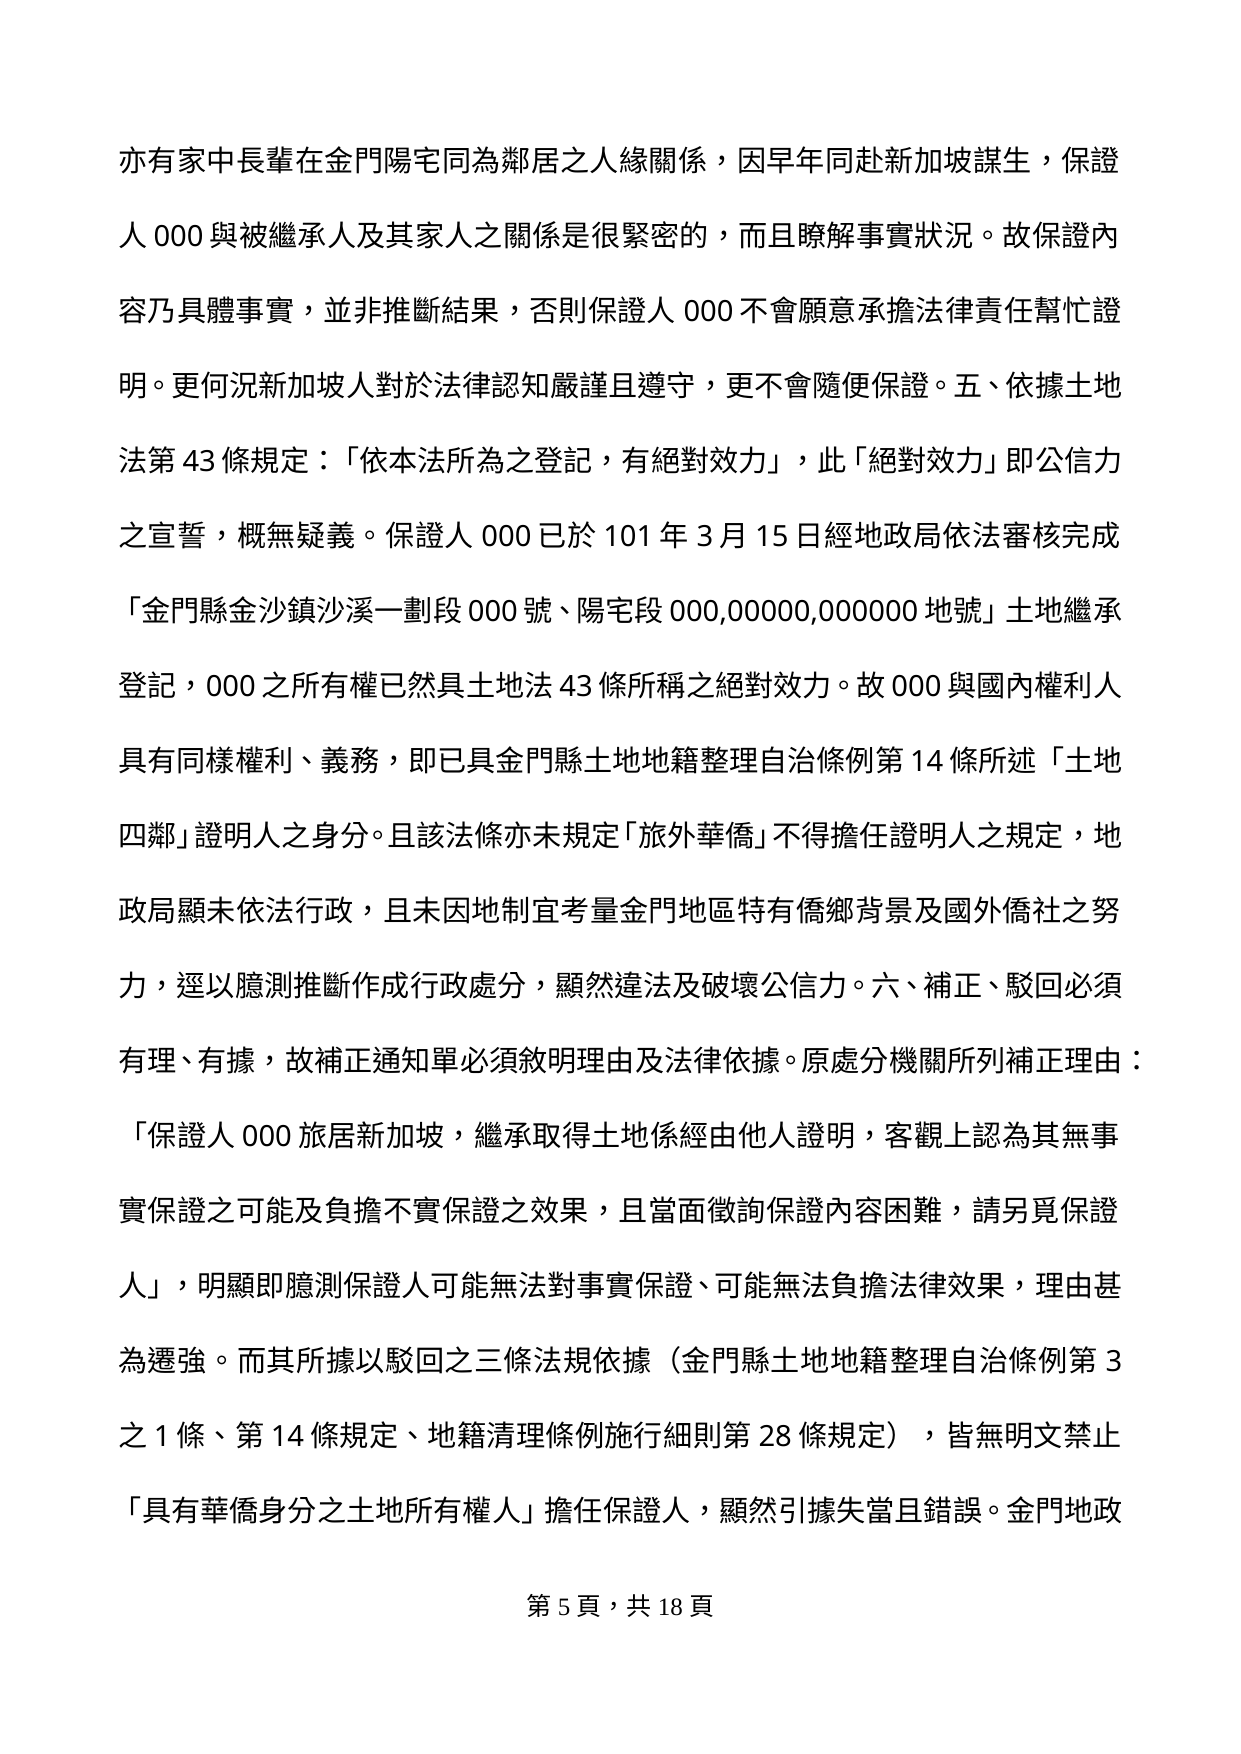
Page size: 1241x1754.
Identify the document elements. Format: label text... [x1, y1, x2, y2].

text 訴願人訴願意旨略謂：一、金門素有僑鄉之稱，而新加坡卻是金門華僑薈聚之地。華僑早年為了討生活、避戰亂，紛紛出洋尋找生計，一直到現在華僑與金門仍然關係非常緊密，幾乎每個金門家庭都有旅居海外親屬。金門縣政府歷任縣長均非常重視與僑親之互動，甚至有世界金門日的聚會，足以見金門僑親與在地金門感情凝聚之感動與力量；地籍清理條例實施後，依據金門地政局100年舉辦清理成果展資料顯示，清理土地計22931筆，其中住址記載為「出洋、僑」等權屬華僑所有者計10076筆，可見實施清理土地將近50%是清理華僑土地，另金門地政局於100年至104年相繼公告清理土地之詳細地段、地號約6036筆（部分尚未公告），公告清理土地登記名義人6892人，大部分皆為華僑，顯見多數清理土地皆為華僑祖遺土地，故要清理金門土地，幾乎半數就是清理華僑土地。為協助華僑辦理繼承登記，地政局於100年至103年均派員組團赴南洋（新加坡等各僑居地）金門會館舉辦說明會宣導地籍清理政策（詳地政局網頁清理專區），並請當地僑社協助出具證明書，歷任縣長皆宣誓為維護海外華僑權益，因地制宜，從不輕言拍賣華僑土地，旨在鼓勵華僑儘速回鄉辦理繼承登記。由此可知，鼓勵華僑儘速申辦土地繼承登記，就是解決及減輕「清理土地造成傷害」之重要方式，若地政局未依法行政，法規未禁止而自訂遊戲規則及濫用行政裁量權予以禁止，導致華僑無法完成繼承登記，最後難保被清理拍賣之命運，影響層面極大。縣府為維護華僑權益，邀集立法院、內政部地政司、戶政司、法規會等單位協商，制訂「金門縣旅外僑民人別確認」審查委員會，並將地政局納入參與審查華僑身分，如今地政局未依法行政、濫用行政裁量權予以禁止、駁回繼承登記案，無異於縣府倒行逆施，終致引發民怨，確實對華僑權益及縣府聲譽影響深遠。二、為證實本人所述法規未禁止之事實，摘錄相關法規如后(詳細法規內容，請參閱地政局網站)：(一) 金門縣土地地籍整理自治條例第3之1條：本縣旅外僑民辦理土地繼承登記除依相關法令規定外，其繼承系統表如無戶籍資料可供審查者，應向僑居地法院或其他有權單位辦理宣誓或認證，並應經駐外館處驗證。前項申請案依檢附被繼承人僑居地身分資料與土地登記簿不符者，應檢附依金門縣旅外僑民人別確認自治條例核發之證明文件；被繼承人國內戶籍住址與土地登記簿不符或無設籍者，並應檢附土地關係人一人以上證明書或其他足資證明之文件。登記機關受理本條申請登記後，經審查無誤者，應於登記機關及土地所在鄉鎮村里辦公處所公告三個月。(二) 金門縣土地地籍整理自治條例第14條規定：本自治條例所稱關係人，係指各筆土地之管理者、共有人、原申請案保證人、代理人或其繼承人。關係人之證明書，因故無法取得者，除應敘明具體理由外，並應檢附各土地四鄰二人以上之證明書。(三) 地籍清理條例施行細則第28條規定：合於前條第一項第四款至第六款或第二項情形，而未能檢附第十三條第一項第三款之權利書狀者，應檢附村（里）長、土地共有人（含繼承人）、土地四鄰之土地、建物所有權人或其使用人一人之證明書，並於申請書備註欄內切結本申請案確無虛偽不實之情事，如有不實，申請人願負法律責任。前項所稱村（里）長，指土地所在地現任或歷任之村（里）長出具證明書之證明人，應具完全之法律行為能力，證明書應載明其親自觀察之具體事實，而非其推斷之結果，並應檢附其印鑑證明書。三、本案繼承人陳篤合二年前陪同父親000返鄉尋根祭祖，經由宗親提醒辦理祖遺產業繼承登記，以避免土地列入地籍清理條例拍賣，實乃為延續祖先對金門之情感，且均依法守法循程序進行，縱使程序繁瑣，只為延續祖先的遺業，在申辦繼承登記之前，業已先經過金門縣政府「旅外僑民人別確認」之審查，確認權利人（被繼承人）確實是為金門出生之金門人身分，審查期間二位年事已高之繼承人相繼死亡，而衍生更多孫輩繼承人必須出面參與遺產繼承登記事宜，審查過程非常嚴謹，歷經過程非常艱辛，且原處分機關地政局皆有派員參與旅外僑民人別確認審查工作，均無異議通過。可見被繼承人、繼承人之身分均無問題。四、本案皆依據金門縣地籍整理自治條例3之1條規定、第14條規定、地籍清理條例施行細則第28條規定，尋覓四鄰土地所有權人擔任保證人，並非隨便尋覓不相關之人，本案保證人000(陽宅段267,00000地號)與被繼承人000(陽宅段000,0000地號)，不僅有土地相鄰之地緣關係（詳地籍圖、相關位置示意圖），亦有家中長輩在金門陽宅同為鄰居之人緣關係，因早年同赴新加坡謀生，保證人000與被繼承人及其家人之關係是很緊密的，而且瞭解事實狀況。故保證內容乃具體事實，並非推斷結果，否則保證人000不會願意承擔法律責任幫忙證明。更何況新加坡人對於法律認知嚴謹且遵守，更不會隨便保證。五、依據土地法第43條規定：「依本法所為之登記，有絕對效力」，此「絕對效力」即公信力之宣誓，概無疑義。保證人000已於101年 3月15日經地政局依法審核完成「金門縣金沙鎮沙溪一劃段000號、陽宅段000,00000,000000地號」土地繼承登記，000之所有權已然具土地法43條所稱之絕對效力。故000與國內權利人具有同樣權利、義務，即已具金門縣土地地籍整理自治條例第14條所述「土地四鄰」證明人之身分。且該法條亦未規定「旅外華僑」不得擔任證明人之規定，地政局顯未依法行政，且未因地制宜考量金門地區特有僑鄉背景及國外僑社之努力，逕以臆測推斷作成行政處分，顯然違法及破壞公信力。六、補正、駁回必須有理、有據，故補正通知單必須敘明理由及法律依據。原處分機關所列補正理由：「保證人000旅居新加坡，繼承取得土地係經由他人證明，客觀上認為其無事實保證之可能及負擔不實保證之效果，且當面徵詢保證內容困難，請另覓保證人」，明顯即臆測保證人可能無法對事實保證、可能無法負擔法律效果，理由甚為遷強。而其所據以駁回之三條法規依據（金門縣土地地籍整理自治條例第3之1條、第14條規定、地籍清理條例施行細則第28條規定），皆無明文禁止「具有華僑身分之土地所有權人」擔任保證人，顯然引據失當且錯誤。金門地政局應依照法規審查，沒有明文禁止者，不宜自訂遊戲規則，曲解法令而駁回。七、依據內政部民國95年6月13日台內戶字第0950085504號函附研商「金門縣華僑繼承土地相關事宜」會議記錄，決議事項略以：「凡於金門縣土地總登記期間至戰地政務終止前之期間內，於地政機關之土地登記簿記載為土地登記名義人者，如無具體證件可資認定其僅具有外國單一國籍者，應可認定該土地登記名義人為我國人…如經查明繼承人係前項土地登記名義人之子女屬實，且未依國籍法等相關規定經許可喪失我國國籍者，各該繼承人得認定具有我國國籍」。本案保證人之一「000君」的父親000，即為金門縣土地總登記期間至戰地政務終止前之期間內，於地政機關之土地登記簿記載為土地登記名義人，000乃依法完成繼承登記，自然表示審認係前項土地登記名義人000之子女屬實，且未依國籍法等相關規定經許可喪失我國國籍者，各該繼承人得認定具有我國國籍。000乃以具有本國國籍之身分繼承取得土地，而非以新加坡公民身分繼承取得土地，其擔任保證人之權利、義務與本國人相同，自當受我國民法、刑法之約束，概無疑義。八、保證人000依據原處分機關之保證書規定內容及事實，在駐新加坡台北代表處官員面前當場簽名保證，並經駐外機關文書認證，即為出於本人真意而為保證之有效法律文件，當事人依法即對文件內容負擔法律責任效果。且保證書亦依原處分機關規定加註「保證人知悉若保證不實，將涉及刑法第214條明知為不實之事項，而使公務員登載於職務上所掌之公文書，足以生損害於公眾或他人者…之刑事責任」等語。法律上賦予自然人之行為能力、法律責任效果，在民、刑法上規定甚為明確，足以讓保證人遵守、預知法律效果。九、另依行政程序法、憲法等立法意旨，提出補充理由說明如后：(一)依據行政程序法第5條規定：行政行為之內容應明確。目的亦在於使人民知所依循。在此原則下，行政機關訂定行政命令，或作成行政處分，乃至於從事行政指導等事項，其內容均應力求明確。行政行為若欠明確，於法未合，自然構成無效或撤銷之原因。原處分機關明知本案引用法規並未明確禁止「具有華僑身分之土地所有權人」擔任保證人，在法律無禁止、有前例可循（習慣法、行政慣例均認同具有華僑身分之土地所有權人，視同本國人，可以擔任保證人）之情況下，卻濫用行政裁量權，並對於本案之申訴、陳情理由，一概不理，回復亦不敘明理由，明顯行政傲慢。(二)依據行政程序法第6條規定：行政行為，非有正當理由，不得為差別待遇。以「具有華僑身分之土地所有權人」擔任保證人，並非無前例可循，000地政士為本繼承案之代理人，辦理眾多金門華僑土地繼承案件，且已完成數案都是以「具有華僑身分之土地所有權人」擔任保證人，早有前例可循，且有案可稽。可證本案之審查及駁回，明顯有差別待遇。只求同樣案例，公平依法審查，不得因人而異。(三)依據行政程序法第7條規定：有多種同樣能達成目的之方法時，應選擇對人民權益損害最少者。行政程序法第9條規定：行政機關就該管行政程序，應於當事人有利及不利之情形，一律注意。本案於申訴書、陳情書中已提示：已有「前例、其他方法、程序」可循，原處分機關如認為「具有華僑身分之土地所有權人」不能擔任保證人，有適法上之疑慮，應循正常程序報請中央主管機關釋疑，或循修法途徑解決，而非以主客觀之不確定性、臆測之意見為理由，逕為通知民眾補正或駁回。然原處分機關卻置之不理，已明顯行政怠惰（應作為，而不作為），未完成釋疑或修法程序，且未注意及選擇對人民有利之「前例、方法、程序」，行政行為明顯已失均衡。(四)依據行政程序法第8條規定：行政行為，應以誠實信用之方法為之，並應保護人民正當合理之信賴。本案乃依據地籍整理自治條例3之1條規定、第14條規定、地籍清理條例施行細則第28條規定尋覓保證人，完全符合保證人資格，於法並無不合，前述法規並無禁止「具有華僑身分之土地所有權人」擔任保證人，法令規定豈可任由個人曲解，使人民失去對法規及政府之信賴。(五)依據行政程序法第10條規定：行政機關行使裁量權，不得逾越法定之裁量範圍，並應符合法規授權之目的。行政程序法第4條規定：行政行為應受法律及一般法律原則之拘束。本案在法規無禁止之情況下，原處分機關卻予以駁回，無限上綱擴張裁量權，其行政行為違反法律授權之目的、一般法律誠信原則、比例原則、平等原則。因人設事，標準不一、差別待遇，即屬於裁量濫用，陷法律規定處於不安定狀態，政府機關公信力何在？(六)憲法第23條規定：「除為防止妨礙他人自由、避免緊急危難、維持社會秩序，或增進公共利益所必要者外，不得以法律限制人民權利』。憲法不但明文規定，應符合上開4種情形，且應以立法院三讀通過之「法律」始能限制之，原處分機關限制「具有華僑身分之土地所有權人」擔任保證人，亦限制「經由他人證明而繼承取得土地者」擔任保證人，違反公益原則；可請內政部釋示或修法皆不為之，為達目的不擇手段，手段與目的顯已失衡，違反比例原則；法律未禁止卻駁回，未依法行政，違反法律保留原則；以上所述，均已明顯違反憲法保障人民之權利與自由。十、對於原處分機關之駁斥：(一)原處分機關以臆測偏見當做補正理由，駁回理由遷強，與事實不符。臆測之想法怎可當作補正理由？保證人為新加坡之華僑，眾所周知新加坡人甚為守法，試問，原處分機關為何不客觀上臆測其必定遵守法律，所為保證必然真實。如果原處分機關不願採此正面臆測，當然也不能片面採取反面臆測，如此可證原處分機關所云：客觀上認為其無事實保證之可能及負擔不實保證之效果，實為不客觀之理由。(二)原處分機關所云：當面徵詢保證內容困難，根本是理由遷強，不知變通，故意刁難。舉凡切結書、保證書，都是以保證人、切結人（即當事人）核對身分後簽名切結、保證，若無到場驗明身分，即以檢附印鑑證明方式替代。原處分機關審查切結保證案件數以萬計（例如土地權狀遺失切結、繼承系統表切結、遺產分割協議書切結、保證人切結、申請人切結等等），試問，金門地政局是否均要求當事人「到場」，否則不予採認嗎？如今社會型態轉變為專業分工，政府亦提倡簡政便民、化繁為簡措施，既然有代理人制度、印鑑證明制度，當然是以便民為主。印鑑證明即代表當事人之意思表示，當事人不能到場，就是檢附印鑑證明替代，同理可證，經過駐外機關認證核發之保證書及內容，即代表當事人出於真意保證之意思表示，且在未舉證為虛假之前，都應認為真實，根本沒有當面徵詢保證內容困難之問題。硬是要求當事人必須到場徵詢，不就是故意刁難民眾嗎？(三)原處分機關不遵循一般行政程序（程序一：採用前例可循之習慣法、行政慣例認知。程序二：針對疑義先向中央主管機關申請釋疑。程序三：修改法規，以資適法），而自訂遊戲規則。以上三項一般行政程序皆未嘗試，即曲解法規真意，駁回本案，是為程序不正義，明顯處置失當，不合常理。合理懷疑原處分機關是針對個人故意刁難，行政怠惰，卻想藉訴願、行政訴訟推卸責任。十一、金門是典型之僑鄉，縣府為避免華僑土地列入地籍清理被拍賣，歷任縣長皆不執行拍賣清理之土地政策，就是為了金門華僑儘早申辦繼承登記，如今本案歷經千辛萬苦，地政局亦共同參與旅外僑民人別確認審查，確認被繼承人、繼承人身分無誤，結果到最後申辦繼承登記，原處分機關以臆測、遷強、不合法之理由，橫加阻攔金門華僑辦理繼承登記，破壞華僑對縣府之信賴、對法律公信力之信任，這叫金門華僑情何以堪？如何讓華僑相信縣府重視華僑權益？綜上所陳理由，原處分機關認定之事實與引據之法規，顯有失當及錯誤，且違反行政程序及立法意旨，原處分自應予以撤銷，以維護人民財產權益云云。 [118, 121, 1122, 1546]
